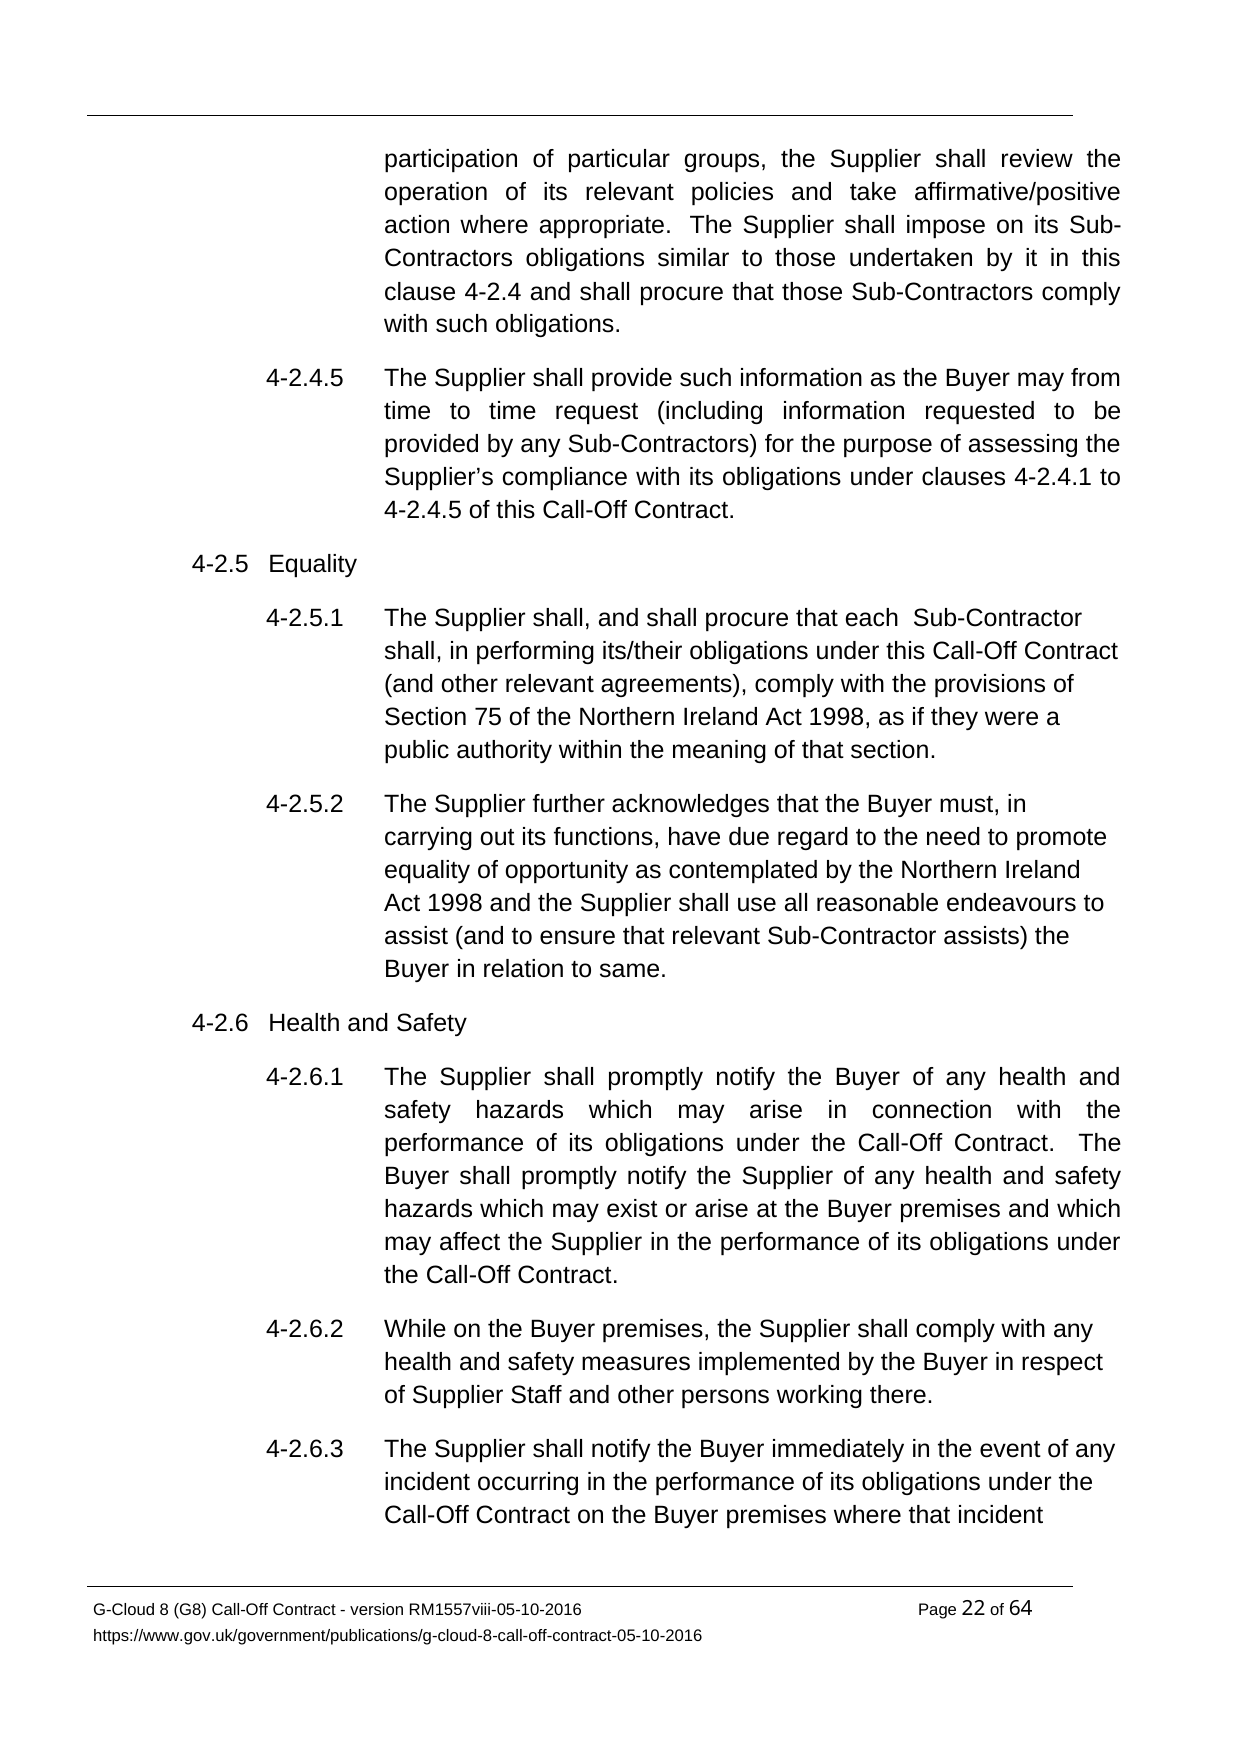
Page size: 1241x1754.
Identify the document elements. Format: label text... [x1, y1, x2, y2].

text 4-2.5.1 The Supplier shall, and shall procure that each Sub-Contractor shall, in performing its/their obligations under this Call-Off Contract (and other relevant agreements), comply with the provisions of Section 75 of the Northern Ireland Act 1998, as if they were a public authority within the meaning of that section. [266, 603, 1122, 764]
text 4-2.6.3 The Supplier shall notify the Buyer immediately in the event of any incident occurring in the performance of its obligations under the Call-Off Contract on the Buyer premises where that incident [266, 1434, 1122, 1528]
text 4-2.6.2 While on the Buyer premises, the Supplier shall comply with any health and safety measures implemented by the Buyer in respect of Supplier Staff and other persons working there. [266, 1314, 1122, 1409]
text 4-2.5 Equality [178, 549, 1122, 578]
text 4-2.4.5 The Supplier shall provide such information as the Buyer may from time to time request (including information requested to be provided by any Sub-Contractors) for the purpose of assessing the Supplier’s compliance with its obligations under clauses 4-2.4.1 to 4-2.4.5 of this Call-Off Contract. [266, 363, 1122, 524]
text 4-2.6 Health and Safety [178, 1008, 1122, 1037]
text 4-2.6.1 The Supplier shall promptly notify the Buyer of any health and safety hazards which may arise in connection with the performance of its obligations under the Call-Off Contract. The Buyer shall promptly notify the Supplier of any health and safety hazards which may exist or arise at the Buyer premises and which may affect the Supplier in the performance of its obligations under the Call-Off Contract. [266, 1062, 1122, 1289]
text participation of particular groups, the Supplier shall review the operation of its relevant policies and take affirmative/positive action where appropriate. The Supplier shall impose on its Sub-Contractors obligations similar to those undertaken by it in this clause 4-2.4 and shall procure that those Sub-Contractors comply with such obligations. [266, 144, 1122, 338]
text 4-2.5.2 The Supplier further acknowledges that the Buyer must, in carrying out its functions, have due regard to the need to promote equality of opportunity as contemplated by the Northern Ireland Act 1998 and the Supplier shall use all reasonable endeavours to assist (and to ensure that relevant Sub-Contractor assists) the Buyer in relation to same. [266, 789, 1122, 983]
